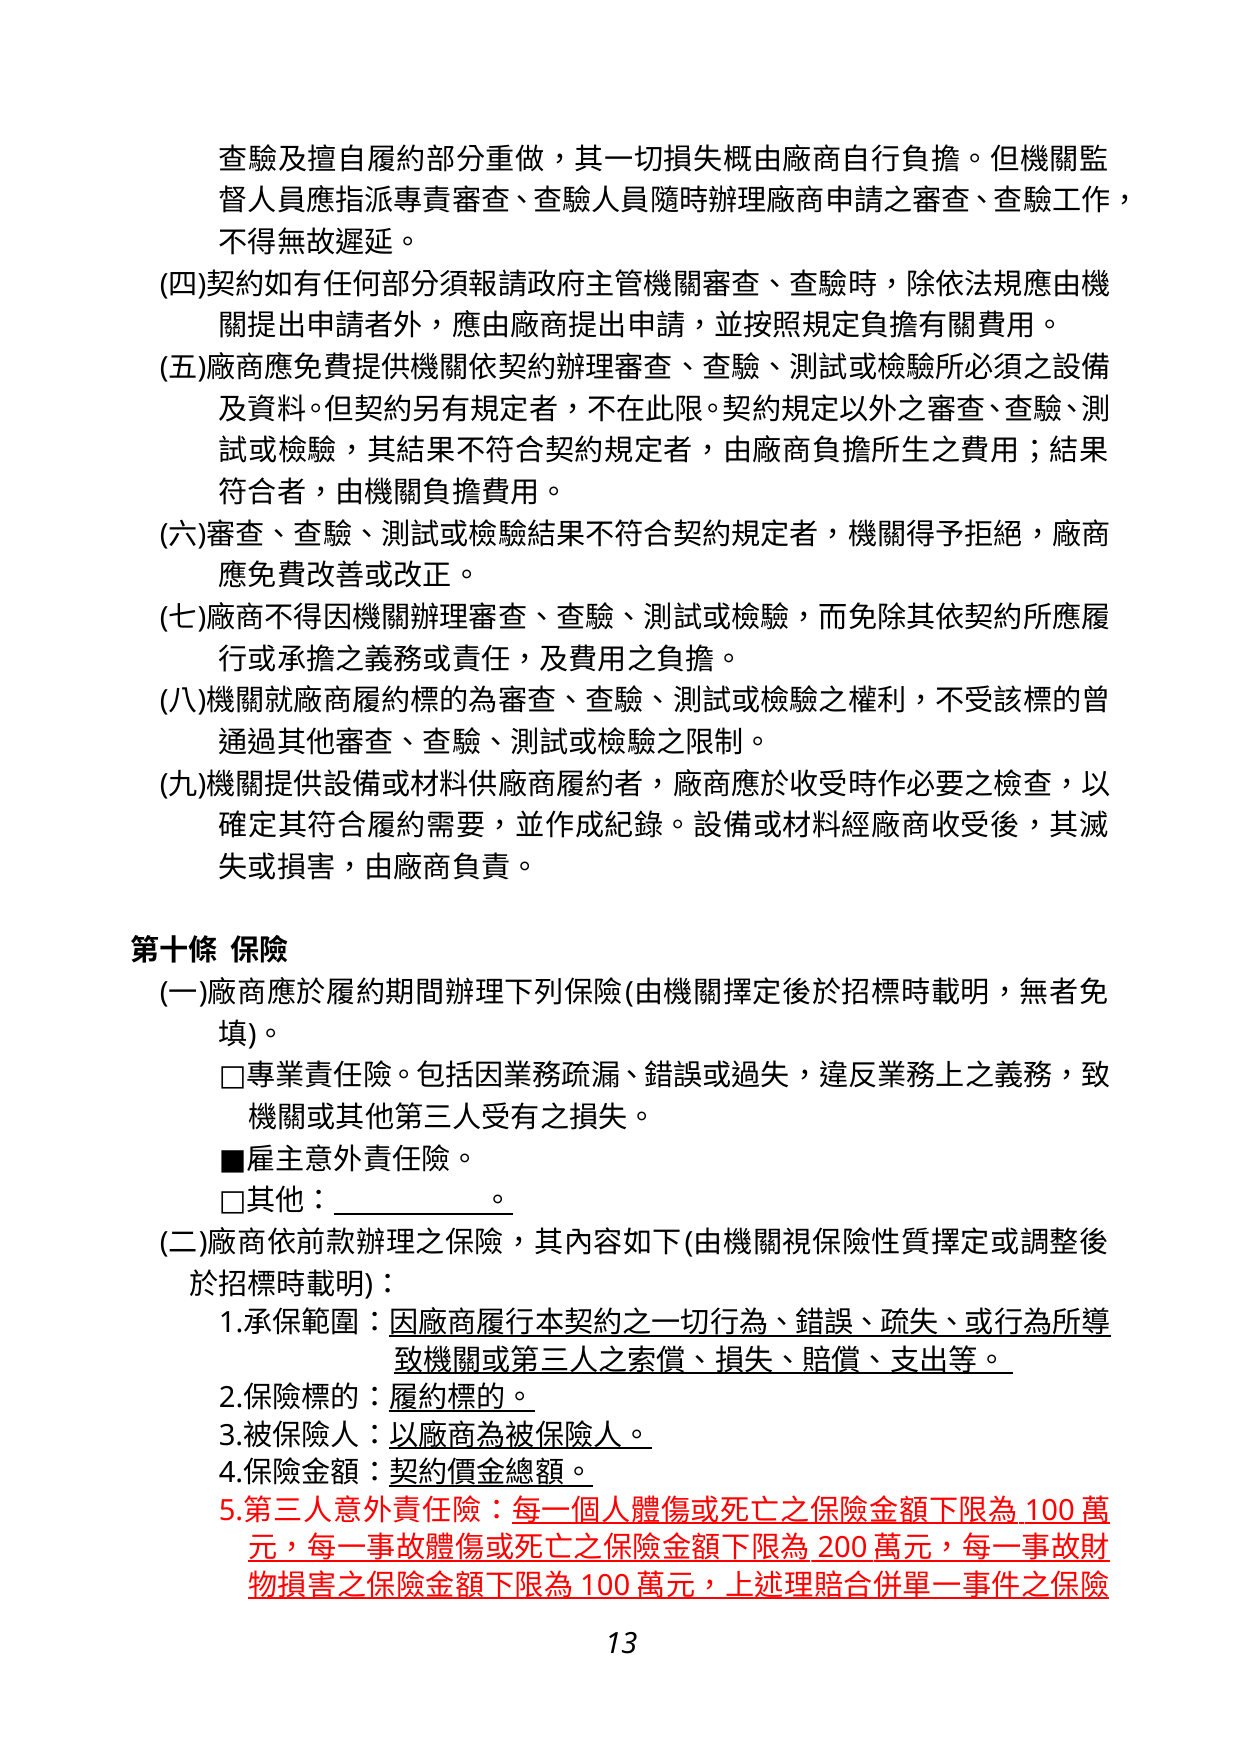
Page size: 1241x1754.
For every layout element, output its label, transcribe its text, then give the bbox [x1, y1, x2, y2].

text 第十條 保險 [130, 927, 1110, 969]
text (五)廠商應免費提供機關依契約辦理審查、查驗、測試或檢驗所必須之設備及資料。但契約另有規定者，不在此限。契約規定以外之審查、查驗、測試或檢驗，其結果不符合契約規定者，由廠商負擔所生之費用；結果符合者，由機關負擔費用。 [159, 344, 1110, 511]
text (三)契約履約期間如有由機關分段審查、查驗之規定，廠商應按規定之階段報請機關監督人員審查、查驗。機關監督人員發現廠商未按規定階段報請審查、查驗，而擅自繼續次一階段工作時，得要求廠商將未經審查、查驗及擅自履約部分重做，其一切損失概由廠商自行負擔。但機關監督人員應指派專責審查、查驗人員隨時辦理廠商申請之審查、查驗工作，不得無故遲延。 [159, 136, 1110, 261]
text □其他： 。 [218, 1177, 1110, 1219]
text (六)審查、查驗、測試或檢驗結果不符合契約規定者，機關得予拒絕，廠商應免費改善或改正。 [159, 511, 1110, 594]
text (二)廠商依前款辦理之保險，其內容如下(由機關視保險性質擇定或調整後於招標時載明)： [159, 1219, 1110, 1302]
text (四)契約如有任何部分須報請政府主管機關審查、查驗時，除依法規應由機關提出申請者外，應由廠商提出申請，並按照規定負擔有關費用。 [159, 261, 1110, 344]
text 2.保險標的：履約標的。 [219, 1377, 1110, 1415]
text 4.保險金額：契約價金總額。 [218, 1452, 1110, 1490]
text ■雇主意外責任險。 [218, 1136, 1110, 1177]
text 3.被保險人：以廠商為被保險人。 [218, 1415, 1110, 1452]
text 5.第三人意外責任險：每一個人體傷或死亡之保險金額下限為100萬元，每一事故體傷或死亡之保險金額下限為200萬元，每一事故財物損害之保險金額下限為100萬元，上述理賠合併單一事件之保險金額下限與保險期間最高累積責任上限為600萬元。保險範圍含機關、廠商及其他任何人員，並包括鄰近財物險。 [218, 1490, 1110, 1602]
text (九)機關提供設備或材料供廠商履約者，廠商應於收受時作必要之檢查，以確定其符合履約需要，並作成紀錄。設備或材料經廠商收受後，其滅失或損害，由廠商負責。 [159, 761, 1110, 886]
text □專業責任險。包括因業務疏漏、錯誤或過失，違反業務上之義務，致機關或其他第三人受有之損失。 [218, 1052, 1110, 1136]
text (七)廠商不得因機關辦理審查、查驗、測試或檢驗，而免除其依契約所應履行或承擔之義務或責任，及費用之負擔。 [159, 594, 1110, 677]
text (八)機關就廠商履約標的為審查、查驗、測試或檢驗之權利，不受該標的曾通過其他審查、查驗、測試或檢驗之限制。 [159, 677, 1110, 761]
text (一)廠商應於履約期間辦理下列保險(由機關擇定後於招標時載明，無者免填)。 [159, 969, 1110, 1052]
text 1.承保範圍：因廠商履行本契約之一切行為、錯誤、疏失、或行為所導致機關或第三人之索償、損失、賠償、支出等。 [219, 1302, 1110, 1377]
